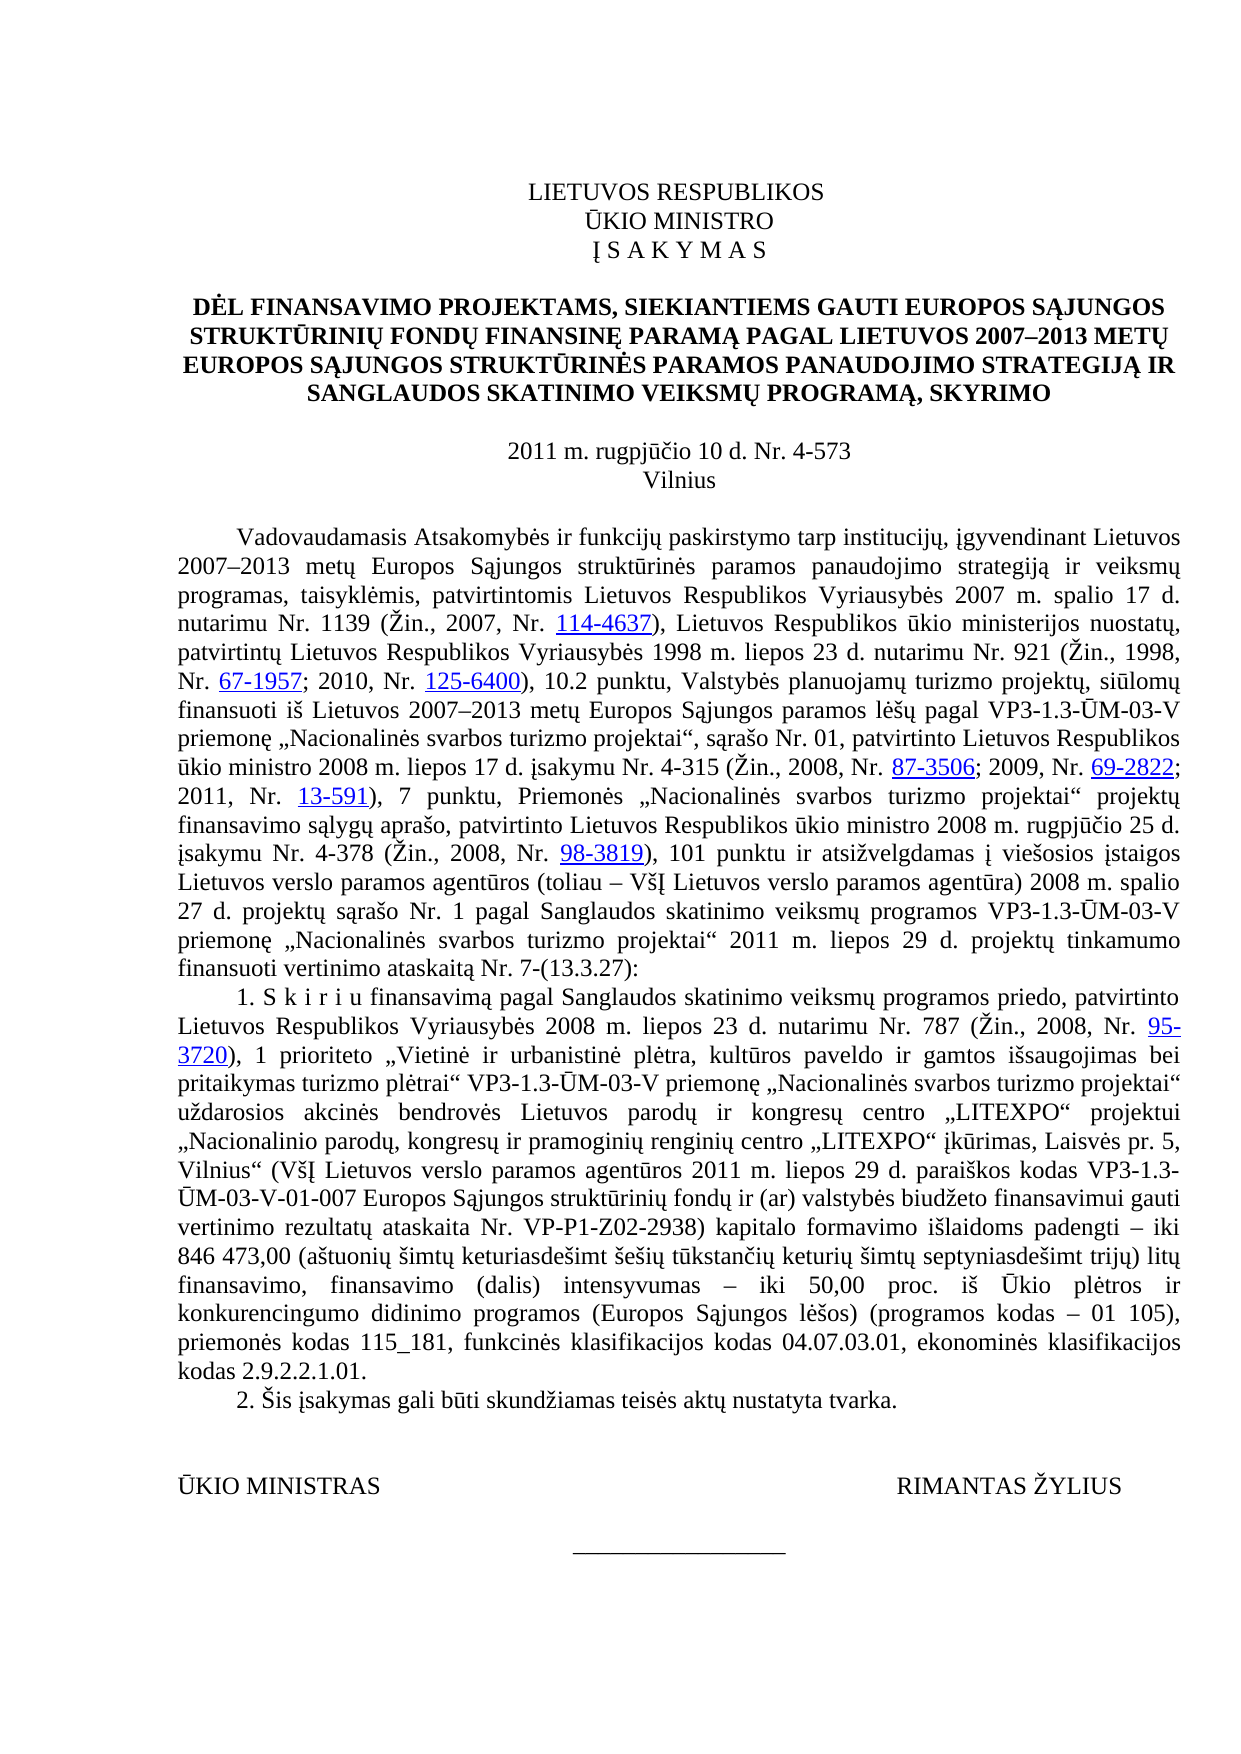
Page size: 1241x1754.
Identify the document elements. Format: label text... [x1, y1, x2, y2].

text 2011 m. rugpjūčio 10 d. Nr. 4-573 [177, 436, 1181, 465]
text 2. Šis įsakymas gali būti skundžiamas teisės aktų nustatyta tvarka. [177, 1385, 1181, 1413]
text ŪKIO MINISTRO [177, 206, 1181, 235]
text LIETUVOS RESPUBLIKOS [177, 177, 1181, 206]
text DĖL FINANSAVIMO PROJEKTAMS, SIEKIANTIEMS GAUTI EUROPOS SĄJUNGOS STRUKTŪRINIŲ FONDŲ FINANSINĘ PARAMĄ PAGAL LIETUVOS 2007–2013 METŲ EUROPOS SĄJUNGOS STRUKTŪRINĖS PARAMOS PANAUDOJIMO STRATEGIJĄ IR SANGLAUDOS SKATINIMO VEIKSMŲ PROGRAMĄ, SKYRIMO [177, 292, 1181, 407]
text _________________ [177, 1528, 1181, 1557]
text Vadovaudamasis Atsakomybės ir funkcijų paskirstymo tarp institucijų, įgyvendinant Lietuvos 2007–2013 metų Europos Sąjungos struktūrinės paramos panaudojimo strategiją ir veiksmų programas, taisyklėmis, patvirtintomis Lietuvos Respublikos Vyriausybės 2007 m. spalio 17 d. nutarimu Nr. 1139 (Žin., 2007, Nr. 114-4637), Lietuvos Respublikos ūkio ministerijos nuostatų, patvirtintų Lietuvos Respublikos Vyriausybės 1998 m. liepos 23 d. nutarimu Nr. 921 (Žin., 1998, Nr. 67-1957; 2010, Nr. 125-6400), 10.2 punktu, Valstybės planuojamų turizmo projektų, siūlomų finansuoti iš Lietuvos 2007–2013 metų Europos Sąjungos paramos lėšų pagal VP3-1.3-ŪM-03-V priemonę „Nacionalinės svarbos turizmo projektai“, sąrašo Nr. 01, patvirtinto Lietuvos Respublikos ūkio ministro 2008 m. liepos 17 d. įsakymu Nr. 4-315 (Žin., 2008, Nr. 87-3506; 2009, Nr. 69-2822; 2011, Nr. 13-591), 7 punktu, Priemonės „Nacionalinės svarbos turizmo projektai“ projektų finansavimo sąlygų aprašo, patvirtinto Lietuvos Respublikos ūkio ministro 2008 m. rugpjūčio 25 d. įsakymu Nr. 4-378 (Žin., 2008, Nr. 98-3819), 101 punktu ir atsižvelgdamas į viešosios įstaigos Lietuvos verslo paramos agentūros (toliau – VšĮ Lietuvos verslo paramos agentūra) 2008 m. spalio 27 d. projektų sąrašo Nr. 1 pagal Sanglaudos skatinimo veiksmų programos VP3-1.3-ŪM-03-V priemonę „Nacionalinės svarbos turizmo projektai“ 2011 m. liepos 29 d. projektų tinkamumo finansuoti vertinimo ataskaitą Nr. 7-(13.3.27): [177, 522, 1181, 982]
text Į S A K Y M A S [177, 235, 1181, 263]
text Vilnius [177, 465, 1181, 493]
text 1. S k i r i u finansavimą pagal Sanglaudos skatinimo veiksmų programos priedo, patvirtinto Lietuvos Respublikos Vyriausybės 2008 m. liepos 23 d. nutarimu Nr. 787 (Žin., 2008, Nr. 95-3720), 1 prioriteto „Vietinė ir urbanistinė plėtra, kultūros paveldo ir gamtos išsaugojimas bei pritaikymas turizmo plėtrai“ VP3-1.3-ŪM-03-V priemonę „Nacionalinės svarbos turizmo projektai“ uždarosios akcinės bendrovės Lietuvos parodų ir kongresų centro „LITEXPO“ projektui „Nacionalinio parodų, kongresų ir pramoginių renginių centro „LITEXPO“ įkūrimas, Laisvės pr. 5, Vilnius“ (VšĮ Lietuvos verslo paramos agentūros 2011 m. liepos 29 d. paraiškos kodas VP3-1.3-ŪM-03-V-01-007 Europos Sąjungos struktūrinių fondų ir (ar) valstybės biudžeto finansavimui gauti vertinimo rezultatų ataskaita Nr. VP-P1-Z02-2938) kapitalo formavimo išlaidoms padengti – iki 846 473,00 (aštuonių šimtų keturiasdešimt šešių tūkstančių keturių šimtų septyniasdešimt trijų) litų finansavimo, finansavimo (dalis) intensyvumas – iki 50,00 proc. iš Ūkio plėtros ir konkurencingumo didinimo programos (Europos Sąjungos lėšos) (programos kodas – 01 105), priemonės kodas 115_181, funkcinės klasifikacijos kodas 04.07.03.01, ekonominės klasifikacijos kodas 2.9.2.2.1.01. [177, 982, 1181, 1385]
text Ūkio ministras Rimantas Žylius [177, 1471, 1181, 1500]
